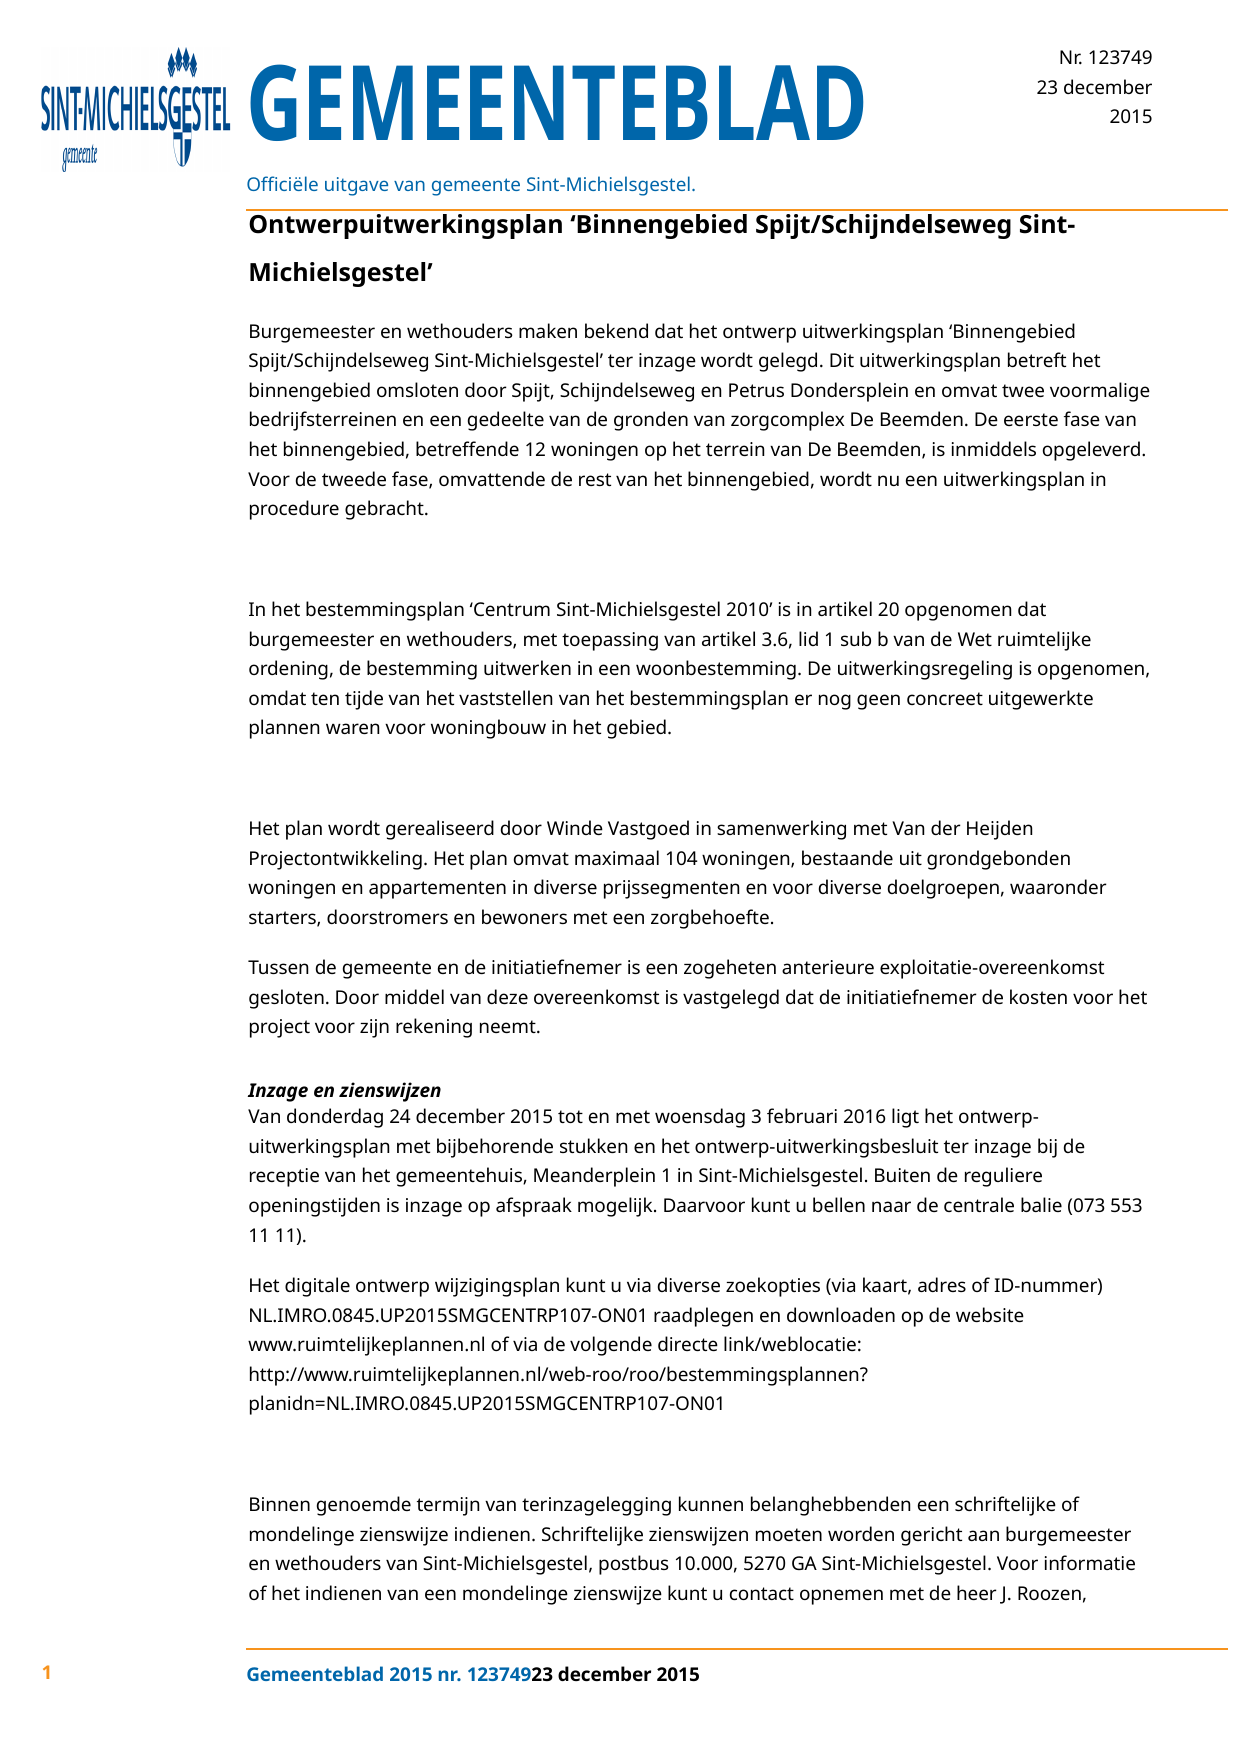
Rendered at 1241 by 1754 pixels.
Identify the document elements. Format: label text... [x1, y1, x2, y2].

text Inzage en zienswijzen [248, 1078, 1152, 1103]
text Van donderdag 24 december 2015 tot en met woensdag 3 februari 2016 ligt het ontwerp-uitwerkingsplan met bijbehorende stukken en het ontwerp-uitwerkingsbesluit ter inzage bij de receptie van het gemeentehuis, Meanderplein 1 in Sint-Michielsgestel. Buiten de reguliere openingstijden is inzage op afspraak mogelijk. Daarvoor kunt u bellen naar de centrale balie (073 553 11 11). [248, 1103, 1152, 1247]
text In het bestemmingsplan ‘Centrum Sint-Michielsgestel 2010’ is in artikel 20 opgenomen dat burgemeester en wethouders, met toepassing van artikel 3.6, lid 1 sub b van de Wet ruimtelijke ordening, de bestemming uitwerken in een woonbestemming. De uitwerkingsregeling is opgenomen, omdat ten tijde van het vaststellen van het bestemmingsplan er nog geen concreet uitgewerkte plannen waren voor woningbouw in het gebied. [248, 596, 1152, 740]
text Tussen de gemeente en de initiatiefnemer is een zogeheten anterieure exploitatie-overeenkomst gesloten. Door middel van deze overeenkomst is vastgelegd dat de initiatiefnemer de kosten voor het project voor zijn rekening neemt. [248, 954, 1152, 1039]
text Binnen genoemde termijn van terinzagelegging kunnen belanghebbenden een schriftelijke of mondelinge zienswijze indienen. Schriftelijke zienswijzen moeten worden gericht aan burgemeester en wethouders van Sint-Michielsgestel, postbus 10.000, 5270 GA Sint-Michielsgestel. Voor informatie of het indienen van een mondelinge zienswijze kunt u contact opnemen met de heer J. Roozen, [248, 1491, 1152, 1606]
picture [41, 47, 231, 172]
text Burgemeester en wethouders maken bekend dat het ontwerp uitwerkingsplan ‘Binnengebied Spijt/Schijndelseweg Sint-Michielsgestel’ ter inzage wordt gelegd. Dit uitwerkingsplan betreft het binnengebied omsloten door Spijt, Schijndelseweg en Petrus Dondersplein en omvat twee voormalige bedrijfsterreinen en een gedeelte van de gronden van zorgcomplex De Beemden. De eerste fase van het binnengebied, betreffende 12 woningen op het terrein van De Beemden, is inmiddels opgeleverd. Voor de tweede fase, omvattende de rest van het binnengebied, wordt nu een uitwerkingsplan in procedure gebracht. [248, 318, 1152, 521]
text Het plan wordt gerealiseerd door Winde Vastgoed in samenwerking met Van der Heijden Projectontwikkeling. Het plan omvat maximaal 104 woningen, bestaande uit grondgebonden woningen en appartementen in diverse prijssegmenten en voor diverse doelgroepen, waaronder starters, doorstromers en bewoners met een zorgbehoefte. [248, 815, 1152, 930]
text Het digitale ontwerp wijzigingsplan kunt u via diverse zoekopties (via kaart, adres of ID-nummer) NL.IMRO.0845.UP2015SMGCENTRP107-ON01 raadplegen en downloaden op de website www.ruimtelijkeplannen.nl of via de volgende directe link/weblocatie: http://www.ruimtelijkeplannen.nl/web-roo/roo/bestemmingsplannen?planidn=NL.IMRO.0845.UP2015SMGCENTRP107-ON01 [248, 1272, 1152, 1416]
text Ontwerpuitwerkingsplan ‘Binnengebied Spijt/Schijndelseweg Sint-Michielsgestel’ [248, 211, 1152, 288]
